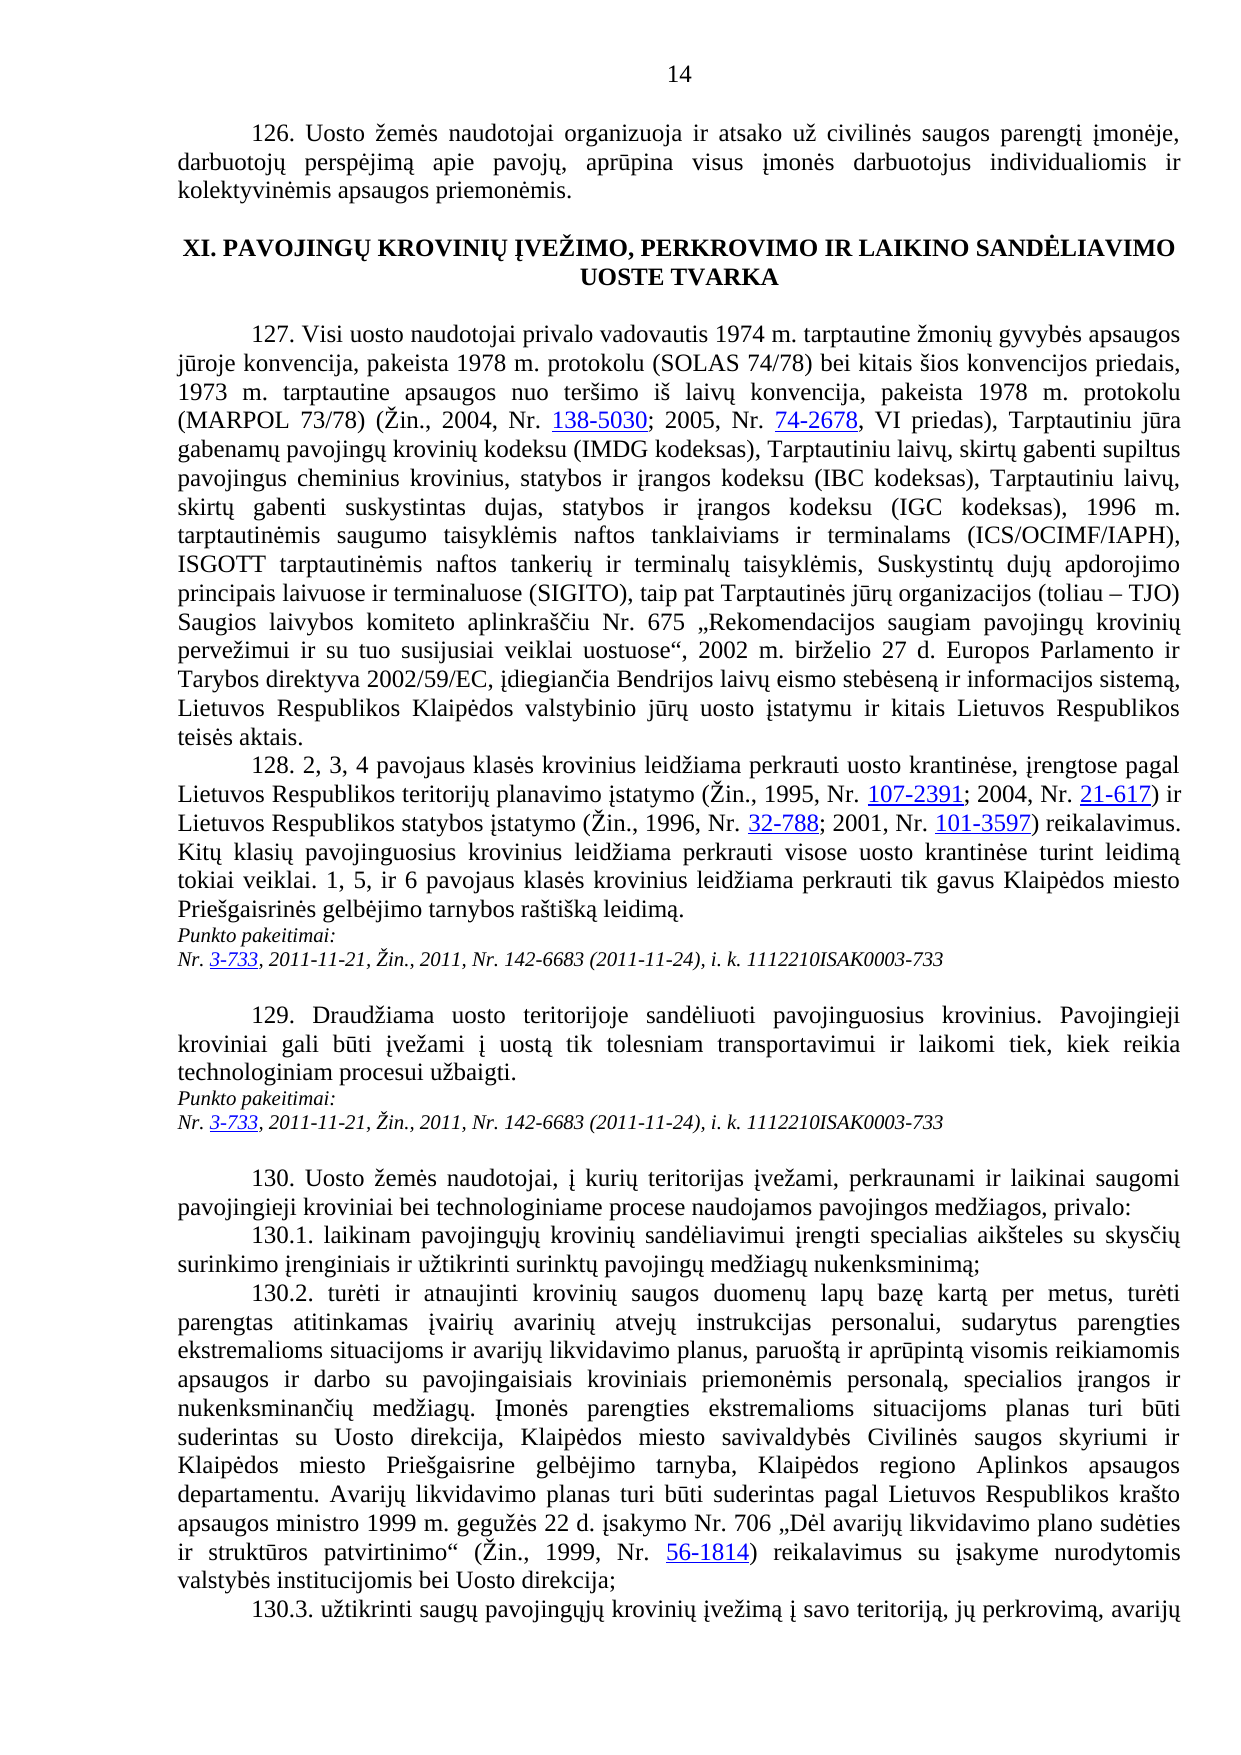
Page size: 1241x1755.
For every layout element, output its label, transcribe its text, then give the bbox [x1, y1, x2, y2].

text Punkto pakeitimai: [177, 1086, 1181, 1110]
text 127. Visi uosto naudotojai privalo vadovautis 1974 m. tarptautine žmonių gyvybės apsaugos jūroje konvencija, pakeista 1978 m. protokolu (SOLAS 74/78) bei kitais šios konvencijos priedais, 1973 m. tarptautine apsaugos nuo teršimo iš laivų konvencija, pakeista 1978 m. protokolu (MARPOL 73/78) (Žin., 2004, Nr. 138-5030; 2005, Nr. 74-2678, VI priedas), Tarptautiniu jūra gabenamų pavojingų krovinių kodeksu (IMDG kodeksas), Tarptautiniu laivų, skirtų gabenti supiltus pavojingus cheminius krovinius, statybos ir įrangos kodeksu (IBC kodeksas), Tarptautiniu laivų, skirtų gabenti suskystintas dujas, statybos ir įrangos kodeksu (IGC kodeksas), 1996 m. tarptautinėmis saugumo taisyklėmis naftos tanklaiviams ir terminalams (ICS/OCIMF/IAPH), ISGOTT tarptautinėmis naftos tankerių ir terminalų taisyklėmis, Suskystintų dujų apdorojimo principais laivuose ir terminaluose (SIGITO), taip pat Tarptautinės jūrų organizacijos (toliau – TJO) Saugios laivybos komiteto aplinkraščiu Nr. 675 „Rekomendacijos saugiam pavojingų krovinių pervežimui ir su tuo susijusiai veiklai uostuose“, 2002 m. birželio 27 d. Europos Parlamento ir Tarybos direktyva 2002/59/EC, įdiegiančia Bendrijos laivų eismo stebėseną ir informacijos sistemą, Lietuvos Respublikos Klaipėdos valstybinio jūrų uosto įstatymu ir kitais Lietuvos Respublikos teisės aktais. [177, 319, 1181, 751]
text Nr. 3-733, 2011-11-21, Žin., 2011, Nr. 142-6683 (2011-11-24), i. k. 1112210ISAK0003-733 [177, 947, 1181, 971]
text 130. Uosto žemės naudotojai, į kurių teritorijas įvežami, perkraunami ir laikinai saugomi pavojingieji kroviniai bei technologiniame procese naudojamos pavojingos medžiagos, privalo: [177, 1163, 1181, 1221]
text 130.3. užtikrinti saugų pavojingųjų krovinių įvežimą į savo teritoriją, jų perkrovimą, avarijų [177, 1594, 1181, 1623]
text Punkto pakeitimai: [177, 923, 1181, 947]
text Nr. 3-733, 2011-11-21, Žin., 2011, Nr. 142-6683 (2011-11-24), i. k. 1112210ISAK0003-733 [177, 1110, 1181, 1134]
text 130.1. laikinam pavojingųjų krovinių sandėliavimui įrengti specialias aikšteles su skysčių surinkimo įrenginiais ir užtikrinti surinktų pavojingų medžiagų nukenksminimą; [177, 1221, 1181, 1278]
text 128. 2, 3, 4 pavojaus klasės krovinius leidžiama perkrauti uosto krantinėse, įrengtose pagal Lietuvos Respublikos teritorijų planavimo įstatymo (Žin., 1995, Nr. 107-2391; 2004, Nr. 21-617) ir Lietuvos Respublikos statybos įstatymo (Žin., 1996, Nr. 32-788; 2001, Nr. 101-3597) reikalavimus. Kitų klasių pavojinguosius krovinius leidžiama perkrauti visose uosto krantinėse turint leidimą tokiai veiklai. 1, 5, ir 6 pavojaus klasės krovinius leidžiama perkrauti tik gavus Klaipėdos miesto Priešgaisrinės gelbėjimo tarnybos raštišką leidimą. [177, 751, 1181, 923]
text 130.2. turėti ir atnaujinti krovinių saugos duomenų lapų bazę kartą per metus, turėti parengtas atitinkamas įvairių avarinių atvejų instrukcijas personalui, sudarytus parengties ekstremalioms situacijoms ir avarijų likvidavimo planus, paruoštą ir aprūpintą visomis reikiamomis apsaugos ir darbo su pavojingaisiais kroviniais priemonėmis personalą, specialios įrangos ir nukenksminančių medžiagų. Įmonės parengties ekstremalioms situacijoms planas turi būti suderintas su Uosto direkcija, Klaipėdos miesto savivaldybės Civilinės saugos skyriumi ir Klaipėdos miesto Priešgaisrine gelbėjimo tarnyba, Klaipėdos regiono Aplinkos apsaugos departamentu. Avarijų likvidavimo planas turi būti suderintas pagal Lietuvos Respublikos krašto apsaugos ministro 1999 m. gegužės 22 d. įsakymo Nr. 706 „Dėl avarijų likvidavimo plano sudėties ir struktūros patvirtinimo“ (Žin., 1999, Nr. 56-1814) reikalavimus su įsakyme nurodytomis valstybės institucijomis bei Uosto direkcija; [177, 1278, 1181, 1594]
text 129. Draudžiama uosto teritorijoje sandėliuoti pavojinguosius krovinius. Pavojingieji kroviniai gali būti įvežami į uostą tik tolesniam transportavimui ir laikomi tiek, kiek reikia technologiniam procesui užbaigti. [177, 1000, 1181, 1086]
text 126. Uosto žemės naudotojai organizuoja ir atsako už civilinės saugos parengtį įmonėje, darbuotojų perspėjimą apie pavojų, aprūpina visus įmonės darbuotojus individualiomis ir kolektyvinėmis apsaugos priemonėmis. [177, 118, 1181, 204]
text XI. PAVOJINGŲ KROVINIŲ ĮVEŽIMO, PERKROVIMO IR LAIKINO SANDĖLIAVIMO UOSTE TVARKA [177, 233, 1181, 291]
